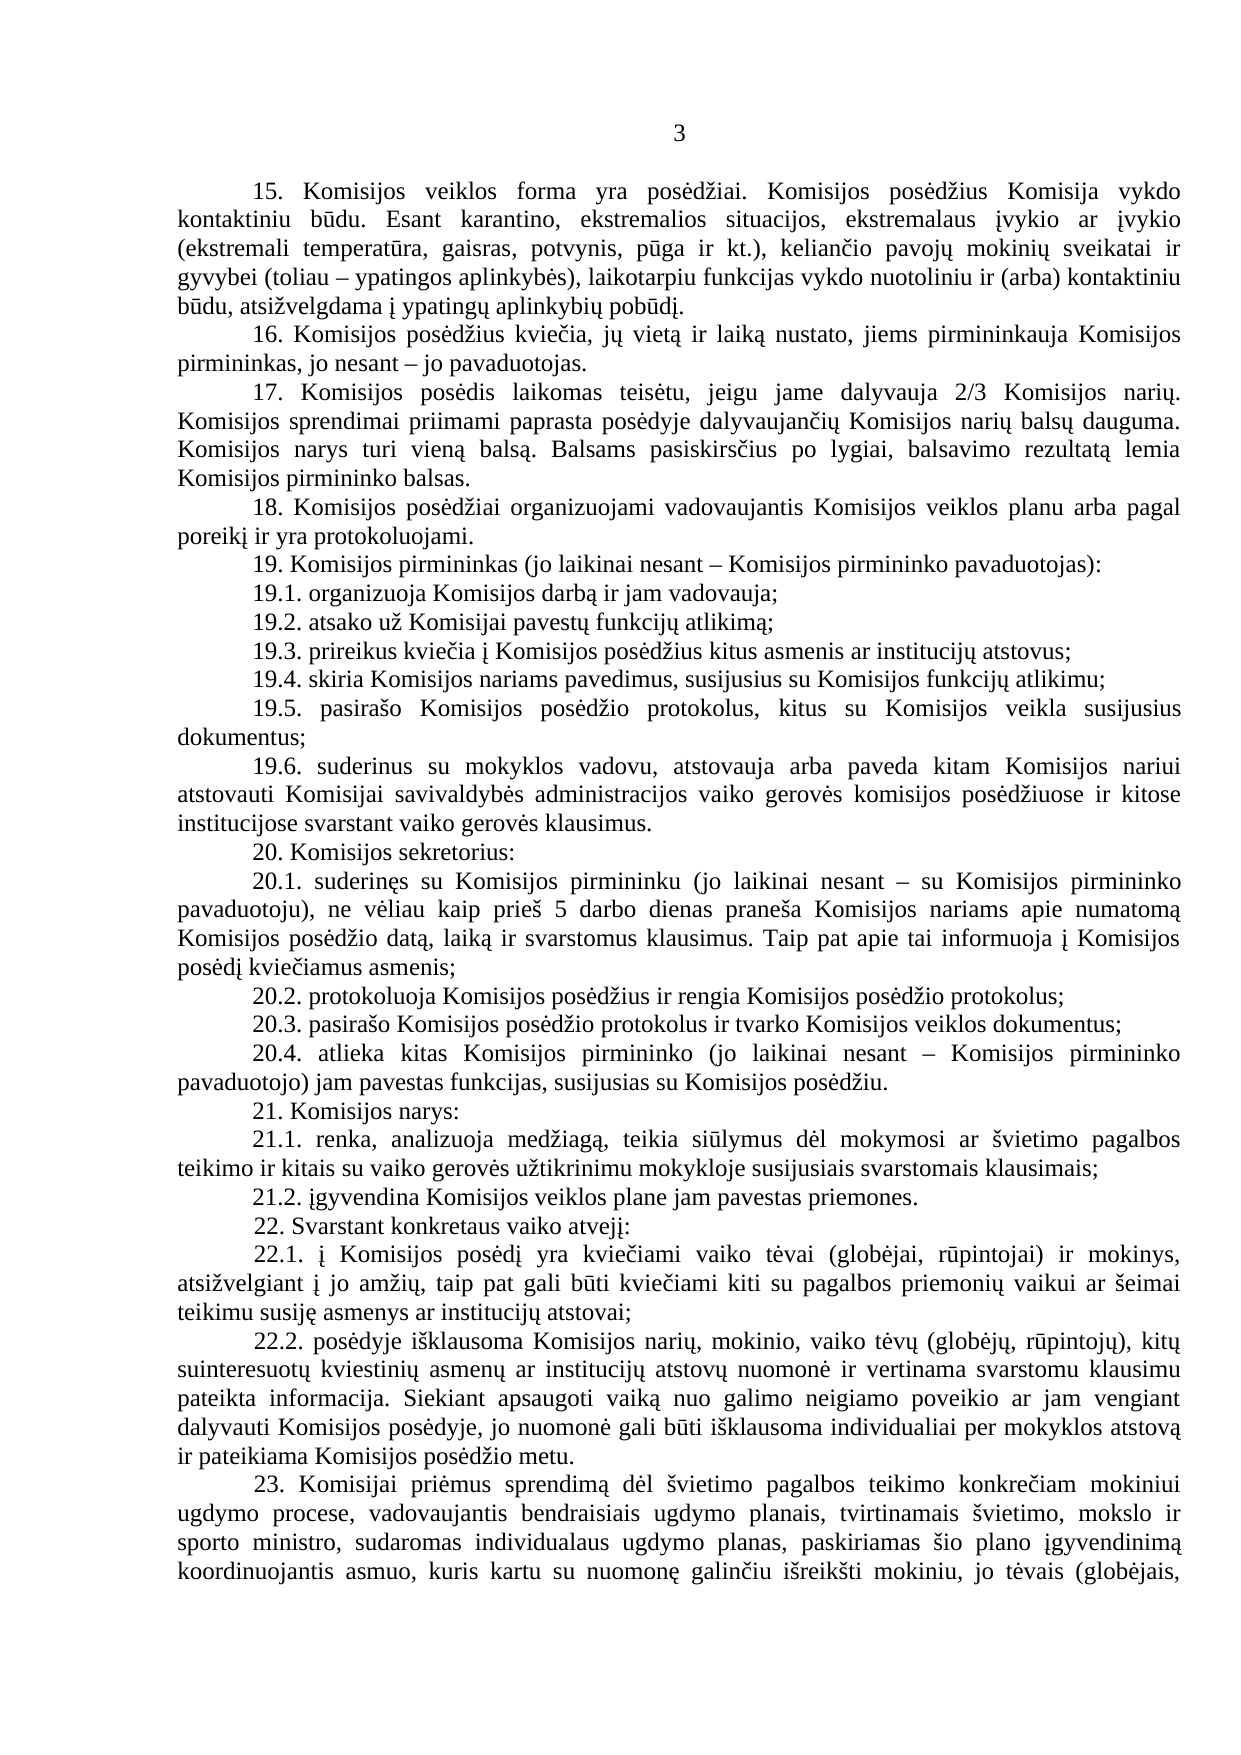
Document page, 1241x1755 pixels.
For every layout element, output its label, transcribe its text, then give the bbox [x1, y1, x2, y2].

text 22.1. į Komisijos posėdį yra kviečiami vaiko tėvai (globėjai, rūpintojai) ir mokinys, atsižvelgiant į jo amžių, taip pat gali būti kviečiami kiti su pagalbos priemonių vaikui ar šeimai teikimu susiję asmenys ar institucijų atstovai; [177, 1239, 1182, 1326]
text 22.2. posėdyje išklausoma Komisijos narių, mokinio, vaiko tėvų (globėjų, rūpintojų), kitų suinteresuotų kviestinių asmenų ar institucijų atstovų nuomonė ir vertinama svarstomu klausimu pateikta informacija. Siekiant apsaugoti vaiką nuo galimo neigiamo poveikio ar jam vengiant dalyvauti Komisijos posėdyje, jo nuomonė gali būti išklausoma individualiai per mokyklos atstovą ir pateikiama Komisijos posėdžio metu. [177, 1326, 1182, 1469]
text 15. Komisijos veiklos forma yra posėdžiai. Komisijos posėdžius Komisija vykdo kontaktiniu būdu. Esant karantino, ekstremalios situacijos, ekstremalaus įvykio ar įvykio (ekstremali temperatūra, gaisras, potvynis, pūga ir kt.), keliančio pavojų mokinių sveikatai ir gyvybei (toliau – ypatingos aplinkybės), laikotarpiu funkcijas vykdo nuotoliniu ir (arba) kontaktiniu būdu, atsižvelgdama į ypatingų aplinkybių pobūdį. [177, 176, 1182, 319]
text 20.4. atlieka kitas Komisijos pirmininko (jo laikinai nesant – Komisijos pirmininko pavaduotojo) jam pavestas funkcijas, susijusias su Komisijos posėdžiu. [177, 1038, 1182, 1096]
text 19.4. skiria Komisijos nariams pavedimus, susijusius su Komisijos funkcijų atlikimu; [177, 664, 1182, 693]
text 21. Komisijos narys: [177, 1096, 1182, 1124]
text 19.5. pasirašo Komisijos posėdžio protokolus, kitus su Komisijos veikla susijusius dokumentus; [177, 693, 1182, 751]
text 20. Komisijos sekretorius: [177, 837, 1182, 866]
text 23. Komisijai priėmus sprendimą dėl švietimo pagalbos teikimo konkrečiam mokiniui ugdymo procese, vadovaujantis bendraisiais ugdymo planais, tvirtinamais švietimo, mokslo ir sporto ministro, sudaromas individualaus ugdymo planas, paskiriamas šio plano įgyvendinimą koordinuojantis asmuo, kuris kartu su nuomonę galinčiu išreikšti mokiniu, jo tėvais (globėjais, [177, 1469, 1182, 1584]
text 20.3. pasirašo Komisijos posėdžio protokolus ir tvarko Komisijos veiklos dokumentus; [177, 1009, 1182, 1038]
text 22. Svarstant konkretaus vaiko atvejį: [177, 1211, 1182, 1239]
text 19.6. suderinus su mokyklos vadovu, atstovauja arba paveda kitam Komisijos nariui atstovauti Komisijai savivaldybės administracijos vaiko gerovės komisijos posėdžiuose ir kitose institucijose svarstant vaiko gerovės klausimus. [177, 751, 1182, 837]
text 16. Komisijos posėdžius kviečia, jų vietą ir laiką nustato, jiems pirmininkauja Komisijos pirmininkas, jo nesant – jo pavaduotojas. [177, 319, 1182, 377]
text 20.1. suderinęs su Komisijos pirmininku (jo laikinai nesant – su Komisijos pirmininko pavaduotoju), ne vėliau kaip prieš 5 darbo dienas praneša Komisijos nariams apie numatomą Komisijos posėdžio datą, laiką ir svarstomus klausimus. Taip pat apie tai informuoja į Komisijos posėdį kviečiamus asmenis; [177, 866, 1182, 981]
text 21.2. įgyvendina Komisijos veiklos plane jam pavestas priemones. [177, 1182, 1182, 1211]
text 19.2. atsako už Komisijai pavestų funkcijų atlikimą; [177, 607, 1182, 636]
text 19. Komisijos pirmininkas (jo laikinai nesant – Komisijos pirmininko pavaduotojas): [177, 549, 1182, 578]
text 17. Komisijos posėdis laikomas teisėtu, jeigu jame dalyvauja 2/3 Komisijos narių. Komisijos sprendimai priimami paprasta posėdyje dalyvaujančių Komisijos narių balsų dauguma. Komisijos narys turi vieną balsą. Balsams pasiskirsčius po lygiai, balsavimo rezultatą lemia Komisijos pirmininko balsas. [177, 377, 1182, 492]
text 21.1. renka, analizuoja medžiagą, teikia siūlymus dėl mokymosi ar švietimo pagalbos teikimo ir kitais su vaiko gerovės užtikrinimu mokykloje susijusiais svarstomais klausimais; [177, 1124, 1182, 1182]
text 19.1. organizuoja Komisijos darbą ir jam vadovauja; [177, 578, 1182, 607]
text 18. Komisijos posėdžiai organizuojami vadovaujantis Komisijos veiklos planu arba pagal poreikį ir yra protokoluojami. [177, 492, 1182, 549]
text 20.2. protokoluoja Komisijos posėdžius ir rengia Komisijos posėdžio protokolus; [177, 981, 1182, 1009]
text 19.3. prireikus kviečia į Komisijos posėdžius kitus asmenis ar institucijų atstovus; [177, 636, 1182, 664]
